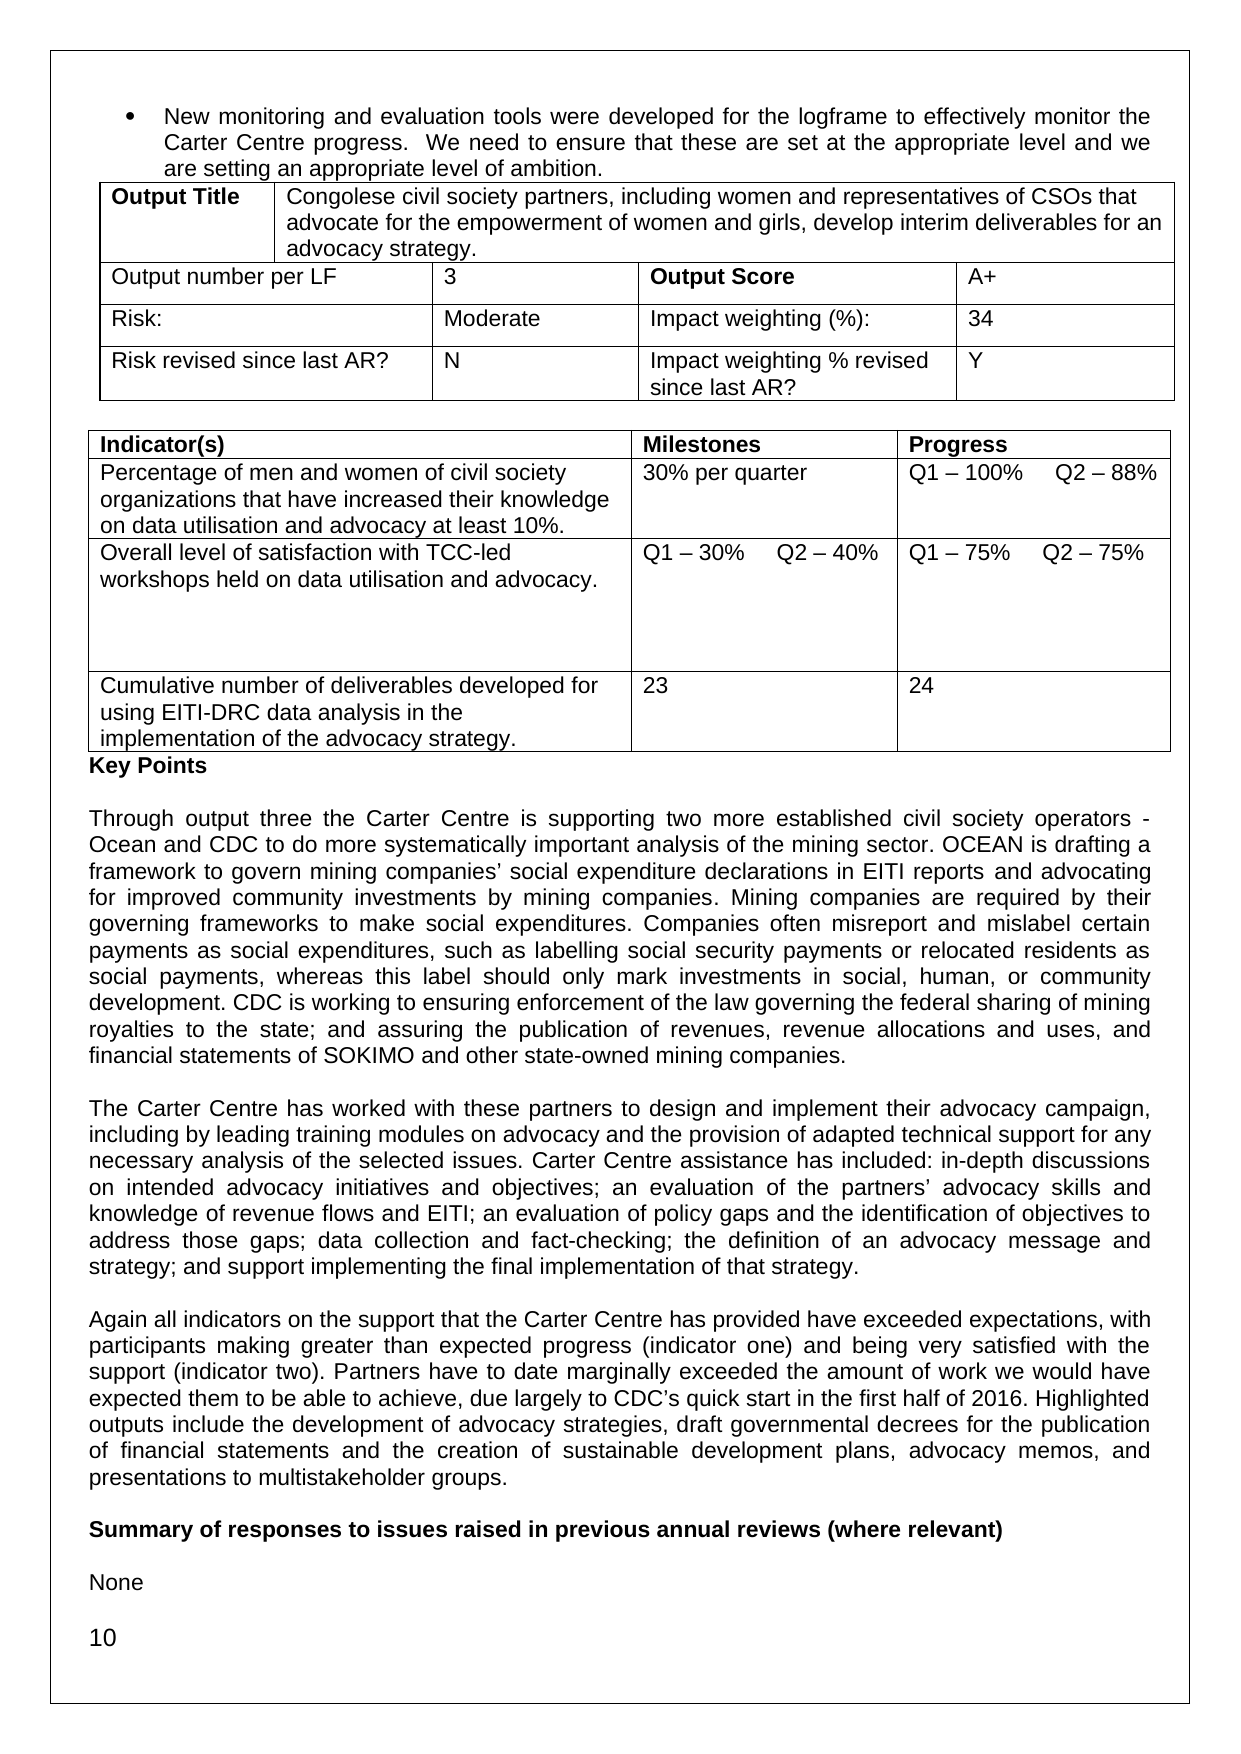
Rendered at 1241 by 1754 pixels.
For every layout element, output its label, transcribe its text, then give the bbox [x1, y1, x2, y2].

table_cell Q1 – 30% Q2 – 40% [632, 539, 897, 671]
table_cell Output number per LF [101, 263, 432, 304]
table_header Congolese civil society partners, including women and representatives of CSOs that advocate for the empowerment of women and girls, develop interim deliverables for an advocacy strategy. [275, 183, 1174, 262]
table_cell A+ [957, 263, 1174, 304]
table_cell 3 [433, 263, 638, 304]
table_header Indicator(s) [89, 431, 631, 458]
table_cell Overall level of satisfaction with TCC-led workshops held on data utilisation and advocacy. [89, 539, 631, 671]
table_header Milestones [632, 431, 897, 458]
text Again all indicators on the support that the Carter Centre has provided have exceeded expectations, with participants making greater than expected progress (indicator one) and being very satisfied with the support (indicator two). Partners have to date marginally exceeded the amount of work we would have expected them to be able to achieve, due largely to CDC’s quick start in the first half of 2016. Highlighted outputs include the development of advocacy strategies, draft governmental decrees for the publication of financial statements and the creation of sustainable development plans, advocacy memos, and presentations to multistakeholder groups. [89, 1306, 1152, 1490]
table_header Progress [898, 431, 1170, 458]
table_cell 24 [898, 672, 1170, 751]
table_cell N [433, 347, 638, 400]
table_cell 30% per quarter [632, 459, 897, 538]
table_header Output Title [101, 183, 274, 262]
table_cell Q1 – 75% Q2 – 75% [898, 539, 1170, 671]
table_cell Output Score [639, 263, 956, 304]
text Through output three the Carter Centre is supporting two more established civil society operators - Ocean and CDC to do more systematically important analysis of the mining sector. OCEAN is drafting a framework to govern mining companies’ social expenditure declarations in EITI reports and advocating for improved community investments by mining companies. Mining companies are required by their governing frameworks to make social expenditures. Companies often misreport and mislabel certain payments as social expenditures, such as labelling social security payments or relocated residents as social payments, whereas this label should only mark investments in social, human, or community development. CDC is working to ensuring enforcement of the law governing the federal sharing of mining royalties to the state; and assuring the publication of revenues, revenue allocations and uses, and financial statements of SOKIMO and other state-owned mining companies. [89, 805, 1152, 1068]
table_cell 23 [632, 672, 897, 751]
table_cell Cumulative number of deliverables developed for using EITI-DRC data analysis in the implementation of the advocacy strategy. [89, 672, 631, 751]
table_cell Risk revised since last AR? [101, 347, 432, 400]
text Key Points [89, 752, 1152, 778]
table_cell Risk: [101, 305, 432, 346]
table_cell Y [957, 347, 1174, 400]
table_cell 34 [957, 305, 1174, 346]
table_cell Impact weighting % revised since last AR? [639, 347, 956, 400]
table_cell Impact weighting (%): [639, 305, 956, 346]
text None [89, 1569, 1152, 1596]
list New monitoring and evaluation tools were developed for the logframe to effectively monitor the Carter Centre progress. We need to ensure that these are set at the appropriate level and we are setting an appropriate level of ambition. [126, 103, 1152, 182]
text The Carter Centre has worked with these partners to design and implement their advocacy campaign, including by leading training modules on advocacy and the provision of adapted technical support for any necessary analysis of the selected issues. Carter Centre assistance has included: in-depth discussions on intended advocacy initiatives and objectives; an evaluation of the partners’ advocacy skills and knowledge of revenue flows and EITI; an evaluation of policy gaps and the identification of objectives to address those gaps; data collection and fact-checking; the definition of an advocacy message and strategy; and support implementing the final implementation of that strategy. [89, 1095, 1152, 1279]
table_cell Percentage of men and women of civil society organizations that have increased their knowledge on data utilisation and advocacy at least 10%. [89, 459, 631, 538]
table_cell Moderate [433, 305, 638, 346]
text Summary of responses to issues raised in previous annual reviews (where relevant) [89, 1516, 1152, 1543]
table_cell Q1 – 100% Q2 – 88% [898, 459, 1170, 538]
